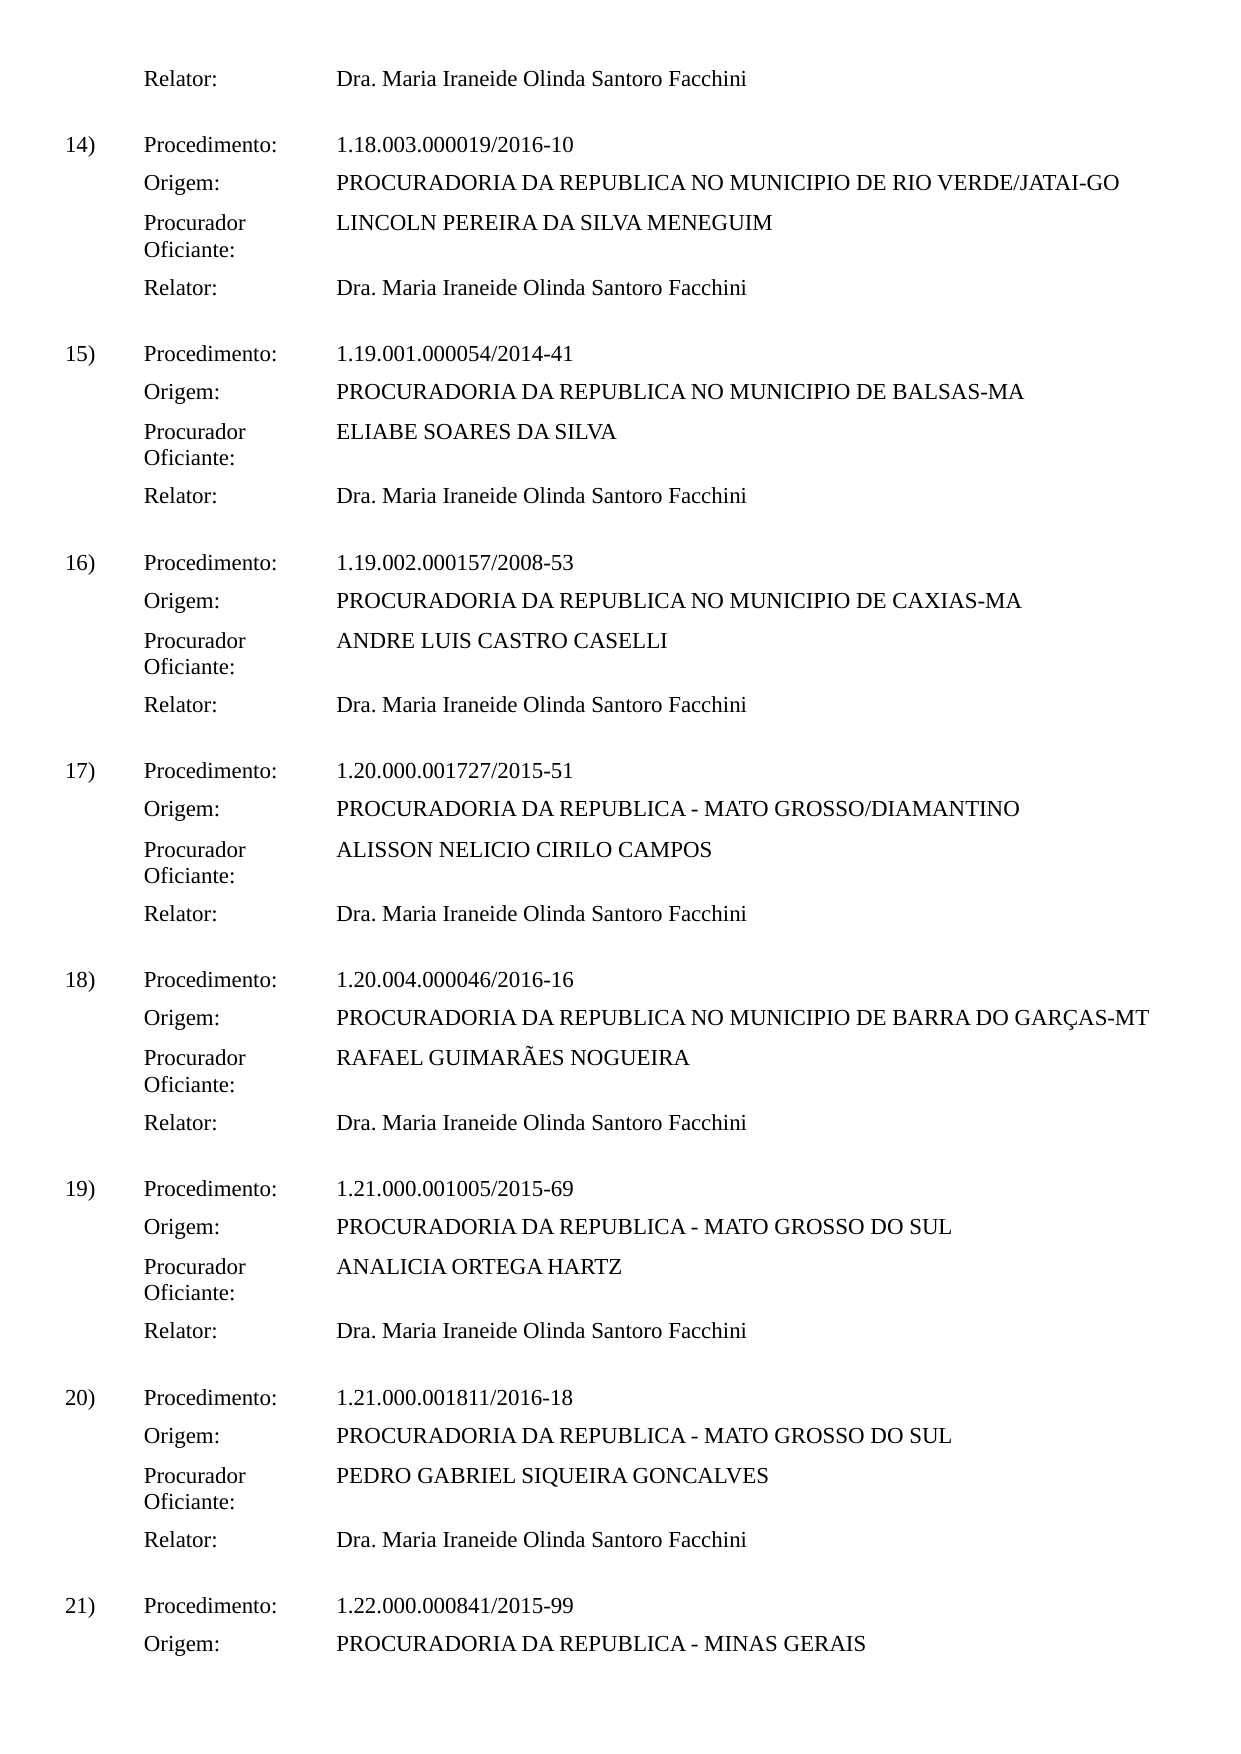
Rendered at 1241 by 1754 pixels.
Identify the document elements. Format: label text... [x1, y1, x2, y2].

table_cell [59, 477, 138, 517]
table_header 20) [59, 1378, 138, 1416]
table_cell Relator: [138, 477, 330, 517]
table_cell Dra. Maria Iraneide Olinda Santoro Facchini [330, 477, 1181, 517]
table_cell Origem: [138, 1416, 330, 1456]
table_cell Dra. Maria Iraneide Olinda Santoro Facchini [330, 268, 1181, 308]
table_header 1.19.001.000054/2014-41 [330, 334, 1181, 372]
table_header Procedimento: [138, 334, 330, 372]
table_header 14) [59, 126, 138, 163]
table_header 15) [59, 334, 138, 372]
table_cell Dra. Maria Iraneide Olinda Santoro Facchini [330, 685, 1181, 726]
table_cell PROCURADORIA DA REPUBLICA NO MUNICIPIO DE BARRA DO GARÇAS-MT [330, 999, 1181, 1039]
table_header Procedimento: [138, 1587, 330, 1625]
table_cell Relator: [138, 685, 330, 726]
table_cell PROCURADORIA DA REPUBLICA - MINAS GERAIS [330, 1625, 1181, 1665]
table_cell [59, 59, 138, 99]
table_header 17) [59, 752, 138, 790]
table_header 1.21.000.001811/2016-18 [330, 1378, 1181, 1416]
table_cell Dra. Maria Iraneide Olinda Santoro Facchini [330, 1312, 1181, 1352]
table_cell Procurador Oficiante: [138, 1248, 330, 1312]
table_cell Origem: [138, 1625, 330, 1665]
table_header 21) [59, 1587, 138, 1625]
table_cell PROCURADORIA DA REPUBLICA - MATO GROSSO DO SUL [330, 1416, 1181, 1456]
table_cell [59, 268, 138, 308]
table_header 1.19.002.000157/2008-53 [330, 543, 1181, 581]
table_cell PROCURADORIA DA REPUBLICA NO MUNICIPIO DE RIO VERDE/JATAI-GO [330, 164, 1181, 204]
table_cell Procurador Oficiante: [138, 1456, 330, 1520]
table_cell Procurador Oficiante: [138, 204, 330, 268]
table_header Procedimento: [138, 1169, 330, 1207]
table_header 19) [59, 1169, 138, 1207]
table_cell [59, 1039, 138, 1103]
table_cell PROCURADORIA DA REPUBLICA - MATO GROSSO/DIAMANTINO [330, 790, 1181, 830]
table_cell Procurador Oficiante: [138, 621, 330, 685]
table_cell Relator: [138, 268, 330, 308]
table_cell Origem: [138, 164, 330, 204]
table_cell ELIABE SOARES DA SILVA [330, 413, 1181, 477]
table_cell [59, 581, 138, 621]
table_cell ANDRE LUIS CASTRO CASELLI [330, 621, 1181, 685]
table_cell LINCOLN PEREIRA DA SILVA MENEGUIM [330, 204, 1181, 268]
table_cell [59, 1456, 138, 1520]
table_cell [59, 1520, 138, 1561]
table_cell Origem: [138, 581, 330, 621]
table_cell [59, 413, 138, 477]
table_cell Origem: [138, 1207, 330, 1247]
table_header 16) [59, 543, 138, 581]
table_cell [59, 685, 138, 726]
table_cell Relator: [138, 894, 330, 934]
table_cell Origem: [138, 790, 330, 830]
table_cell Relator: [138, 1103, 330, 1143]
table_header Procedimento: [138, 1378, 330, 1416]
table_cell [59, 1103, 138, 1143]
table_header Procedimento: [138, 543, 330, 581]
table_cell [59, 894, 138, 934]
table_cell [59, 164, 138, 204]
table_cell Relator: [138, 1520, 330, 1561]
table_cell PROCURADORIA DA REPUBLICA - MATO GROSSO DO SUL [330, 1207, 1181, 1247]
table_cell PEDRO GABRIEL SIQUEIRA GONCALVES [330, 1456, 1181, 1520]
table_cell [59, 830, 138, 894]
table_cell [59, 372, 138, 412]
table_cell [59, 790, 138, 830]
table_cell Procurador Oficiante: [138, 1039, 330, 1103]
table_cell [59, 1207, 138, 1247]
table_header Procedimento: [138, 752, 330, 790]
table_cell [59, 1248, 138, 1312]
table_cell RAFAEL GUIMARÃES NOGUEIRA [330, 1039, 1181, 1103]
table_cell Dra. Maria Iraneide Olinda Santoro Facchini [330, 894, 1181, 934]
table_cell Dra. Maria Iraneide Olinda Santoro Facchini [330, 1103, 1181, 1143]
table_cell ALISSON NELICIO CIRILO CAMPOS [330, 830, 1181, 894]
table_cell Origem: [138, 372, 330, 412]
table_header 18) [59, 961, 138, 998]
table_cell Origem: [138, 999, 330, 1039]
table_header 1.20.004.000046/2016-16 [330, 961, 1181, 998]
table_header Procedimento: [138, 126, 330, 163]
table_cell Procurador Oficiante: [138, 413, 330, 477]
table_cell [59, 204, 138, 268]
table_cell PROCURADORIA DA REPUBLICA NO MUNICIPIO DE BALSAS-MA [330, 372, 1181, 412]
table_cell ANALICIA ORTEGA HARTZ [330, 1248, 1181, 1312]
table_cell Relator: [138, 59, 330, 99]
table_cell Relator: [138, 1312, 330, 1352]
table_cell Dra. Maria Iraneide Olinda Santoro Facchini [330, 59, 1181, 99]
table_header 1.22.000.000841/2015-99 [330, 1587, 1181, 1625]
table_cell [59, 1312, 138, 1352]
table_header 1.21.000.001005/2015-69 [330, 1169, 1181, 1207]
table_cell PROCURADORIA DA REPUBLICA NO MUNICIPIO DE CAXIAS-MA [330, 581, 1181, 621]
table_header 1.20.000.001727/2015-51 [330, 752, 1181, 790]
table_cell [59, 621, 138, 685]
table_header 1.18.003.000019/2016-10 [330, 126, 1181, 163]
table_cell [59, 999, 138, 1039]
table_cell Procurador Oficiante: [138, 830, 330, 894]
table_header Procedimento: [138, 961, 330, 998]
table_cell Dra. Maria Iraneide Olinda Santoro Facchini [330, 1520, 1181, 1561]
table_cell [59, 1416, 138, 1456]
table_cell [59, 1625, 138, 1665]
